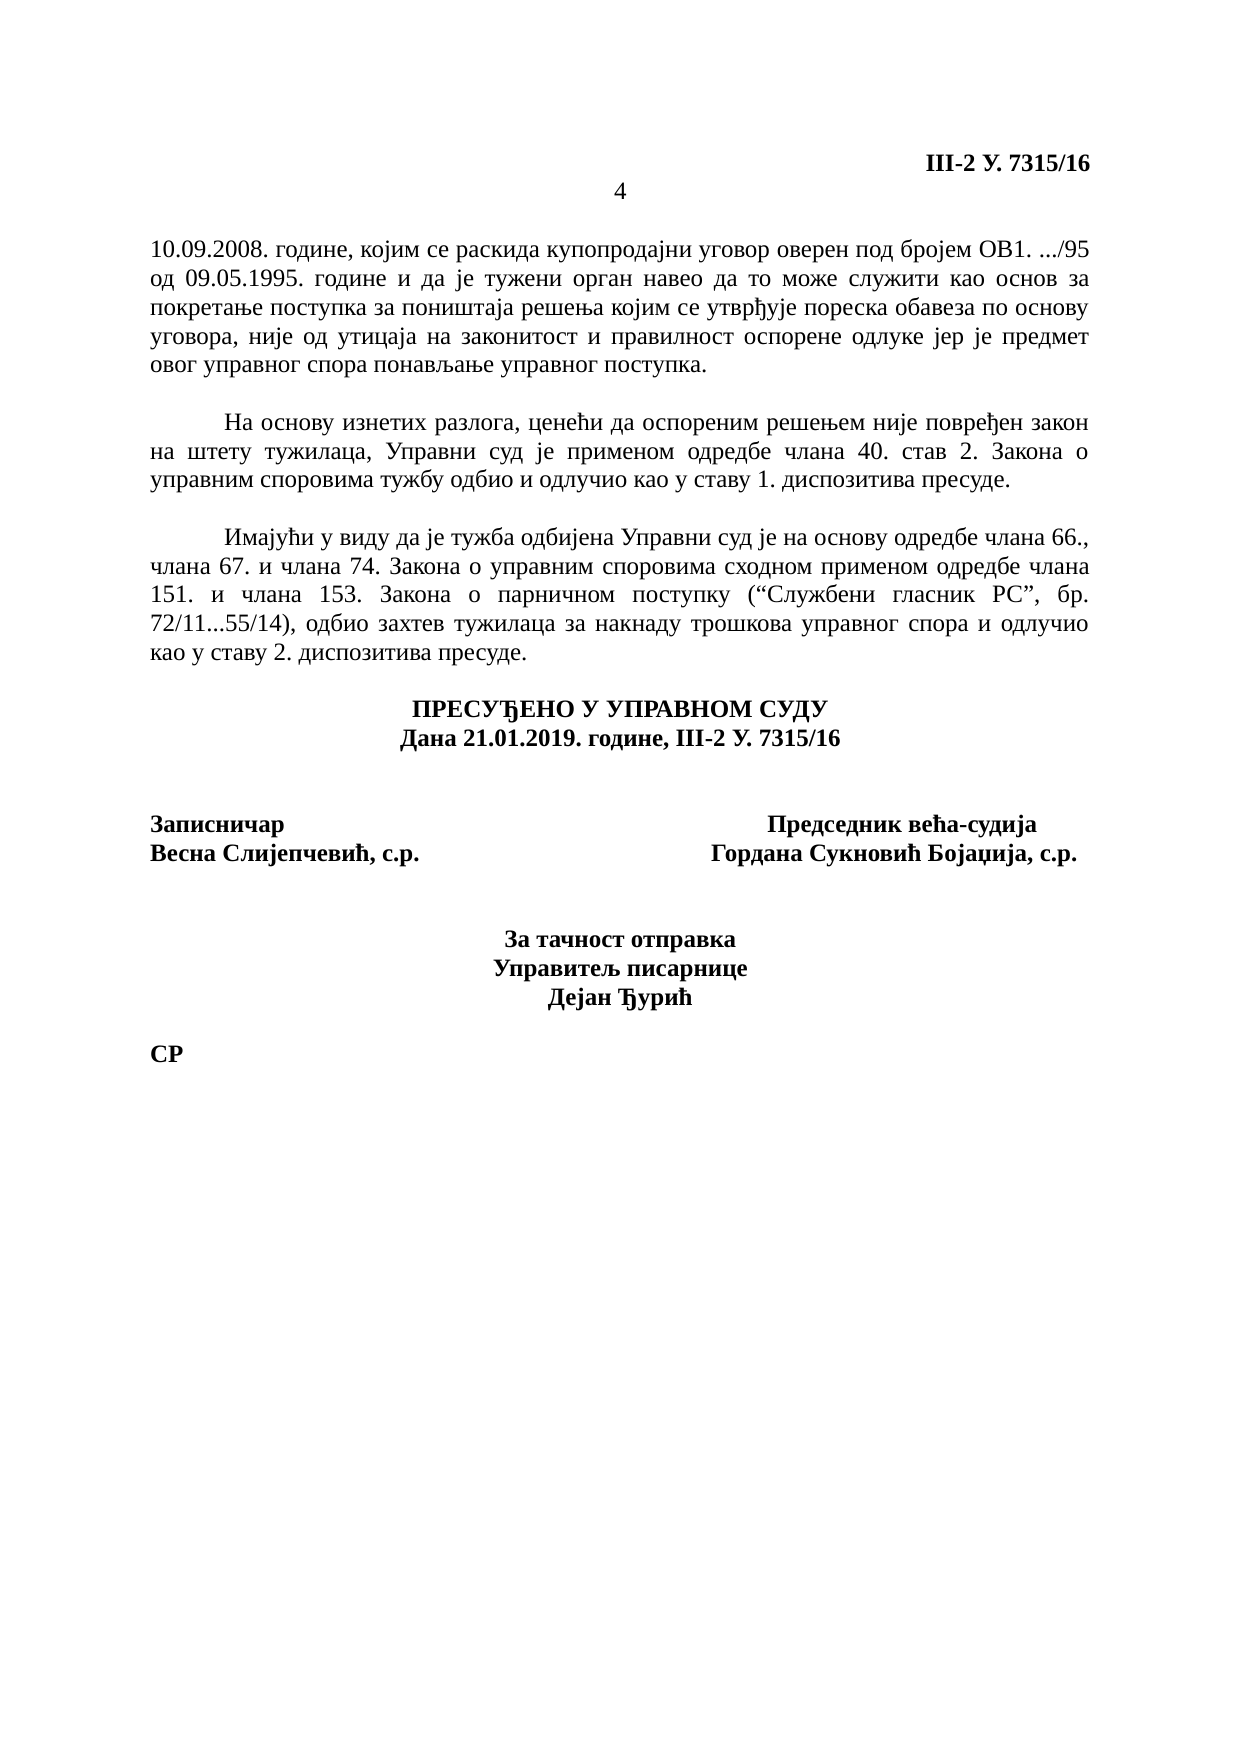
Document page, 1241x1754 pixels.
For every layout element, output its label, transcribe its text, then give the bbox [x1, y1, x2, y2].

text 10.09.2008. године, којим се раскида купопродајни уговор оверен под бројем ОВ1. .../95 од 09.05.1995. године и да је тужени орган навео да то може служити као основ за покретање поступка за поништаја решења којим се утврђује пореска обавеза по основу уговора, није од утицаја на законитост и правилност оспорене одлуке јер је предмет овог управног спора понављање управног поступка. [150, 234, 1090, 378]
text ПРЕСУЂЕНО У УПРАВНОМ СУДУ [150, 694, 1090, 723]
text За тачност отправка [150, 924, 1090, 953]
text Имајући у виду да је тужба одбијена Управни суд је на основу одредбе члана 66., члана 67. и члана 74. Закона о управним споровима сходном применом одредбе члана 151. и члана 153. Закона о парничном поступку (“Службени гласник РС”, бр. 72/11...55/14), одбио захтев тужилаца за накнаду трошкова управног спора и одлучио као у ставу 2. диспозитива пресуде. [150, 522, 1090, 666]
text Управитељ писарнице [150, 953, 1090, 982]
text Дана 21.01.2019. године, III-2 У. 7315/16 [150, 723, 1090, 752]
text СР [150, 1039, 1090, 1068]
text На основу изнетих разлога, ценећи да оспореним решењем није повређен закон на штету тужилаца, Управни суд је применом одредбе члана 40. став 2. Закона о управним споровима тужбу одбио и одлучио као у ставу 1. диспозитива пресуде. [150, 407, 1090, 493]
text Дејан Ђурић [150, 982, 1090, 1011]
text Весна Слијепчевић, с.р. Гордана Сукновић Бојаџија, с.р. [150, 838, 1090, 867]
text Записничар Председник већа-судија [150, 809, 1090, 838]
